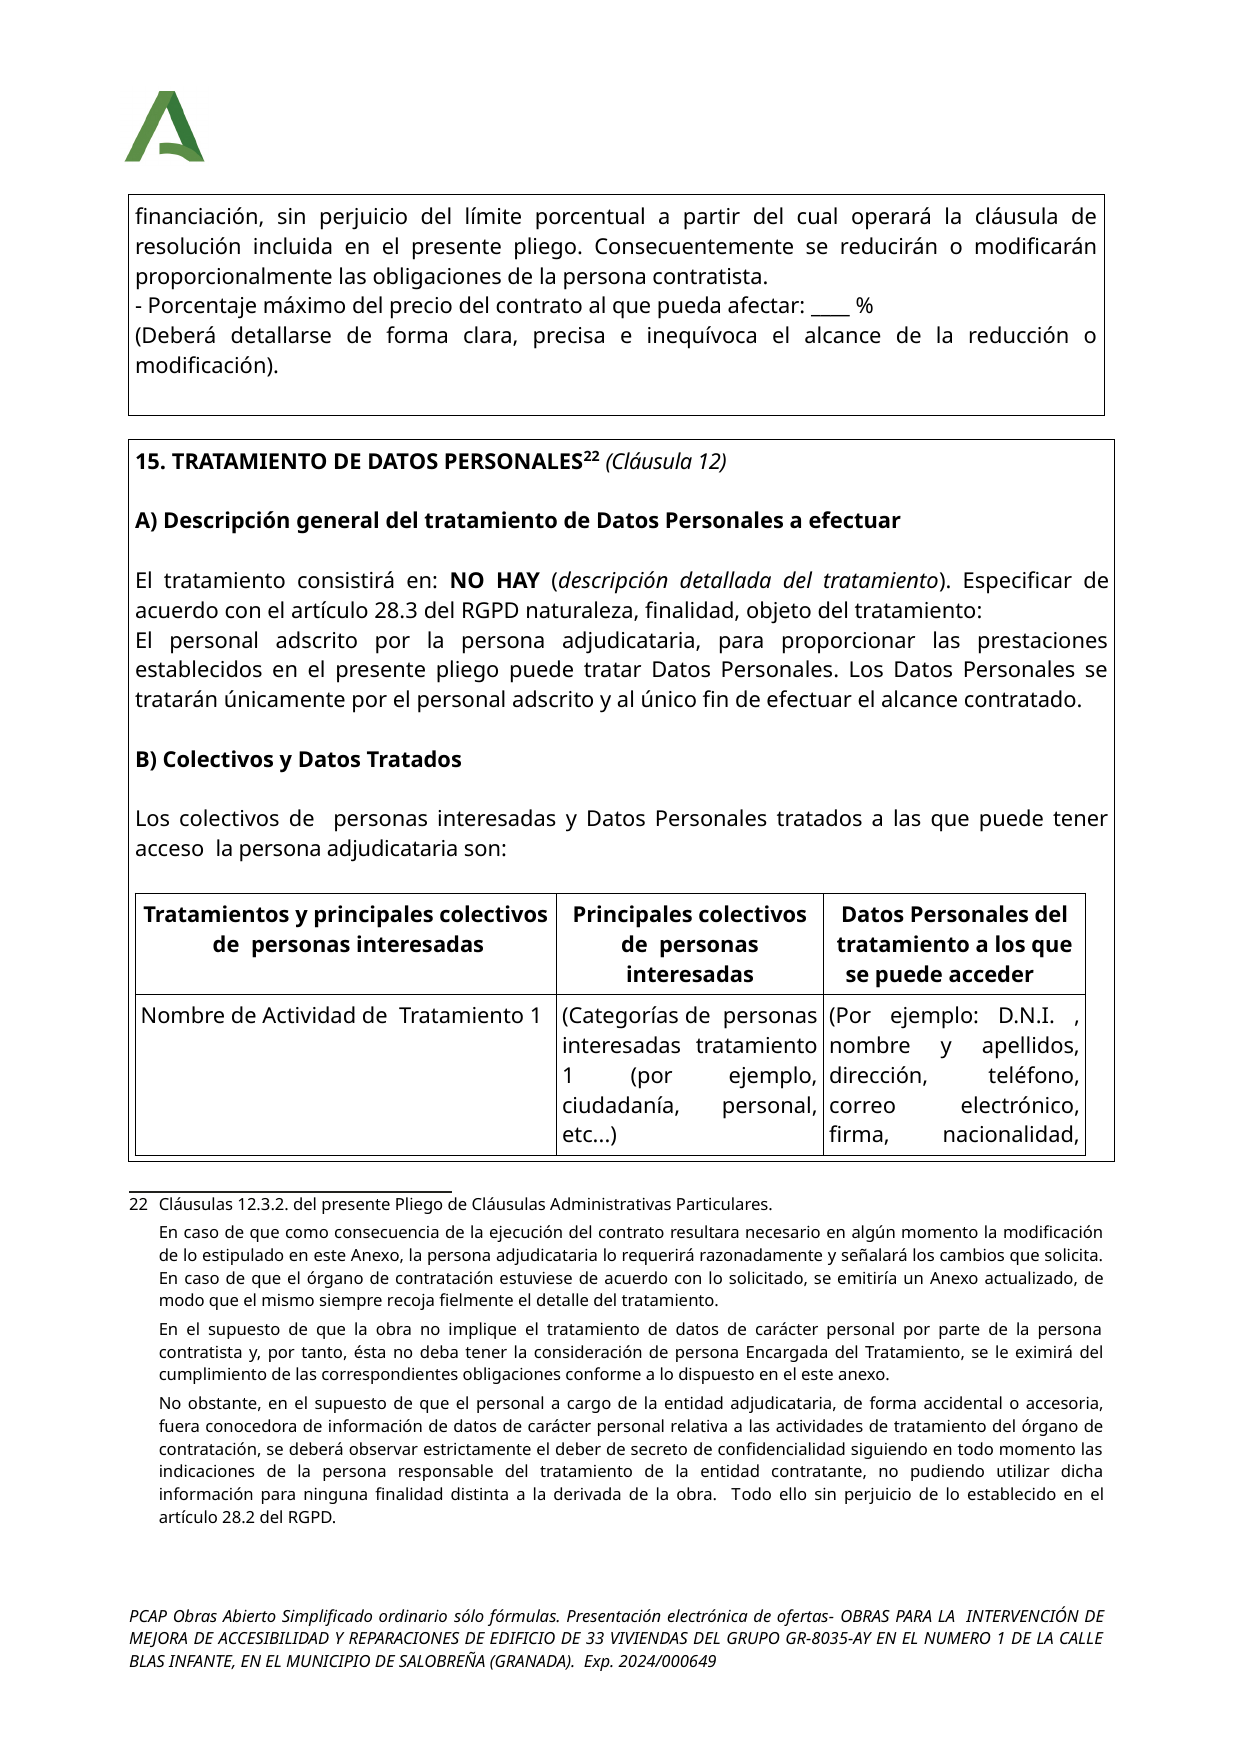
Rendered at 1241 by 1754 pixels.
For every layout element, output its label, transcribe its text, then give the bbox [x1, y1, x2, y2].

table_header Tratamientos y principales colectivos de personas interesadas [136, 894, 556, 994]
table_cell Nombre de Actividad de Tratamiento 1 [136, 995, 556, 1155]
table_cell (Categorías de personas interesadas tratamiento 1 (por ejemplo, ciudadanía, personal, etc...) [557, 995, 823, 1155]
table_header financiación, sin perjuicio del límite porcentual a partir del cual operará la cláusula de resolución incluida en el presente pliego. Consecuentemente se reducirán o modificarán proporcionalmente las obligaciones de la persona contratista. - Porcentaje máximo del precio del contrato al que pueda afectar: ____ % (Deberá detallarse de forma clara, precisa e inequívoca el alcance de la reducción o modificación). [129, 195, 1104, 415]
table_cell (Por ejemplo: D.N.I. , nombre y apellidos, dirección, teléfono, correo electrónico, firma, nacionalidad, [824, 995, 1085, 1155]
table_header Principales colectivos de personas interesadas [557, 894, 823, 994]
table_header 15. TRATAMIENTO DE DATOS PERSONALES (Cláusula 12) A) Descripción general del tratamiento de Datos Personales a efectuar El tratamiento consistirá en: NO HAY (descripción detallada del tratamiento). Especificar de acuerdo con el artículo 28.3 del RGPD naturaleza, finalidad, objeto del tratamiento: El personal adscrito por la persona adjudicataria, para proporcionar las prestaciones establecidos en el presente pliego puede tratar Datos Personales. Los Datos Personales se tratarán únicamente por el personal adscrito y al único fin de efectuar el alcance contratado. B) Colectivos y Datos Tratados Los colectivos de personas interesadas y Datos Personales tratados a las que puede tener acceso la persona adjudicataria son: C) Elementos del tratamiento El tratamiento de los Datos Personales comprenderá: (márquese lo que proceda): D) Disposición de los datos al terminar la prestación Una vez finalice el encargo, la persona adjudicataria debe: a) Devolver a la persona responsable del tratamiento los datos de carácter personal y, si procede, los soportes donde consten, una vez cumplida la prestación. La devolución debe comportar el borrado total de los datos existentes en los equipos informáticos utilizados por la persona encargada. No obstante, la persona encargada puede conservar una copia, con los datos debidamente bloqueados, mientras puedan derivarse responsabilidades de la ejecución de la prestación. No obstante, la persona Responsable del Tratamiento podrá requerir a la persona encargada para que en vez de la opción a), cumpla con la b) o con la c) siguientes: b) Entregar a la persona encargada que designe por escrito la persona responsable del tratamiento, los datos de carácter personal y, si procede, los soportes donde consten, una vez cumplida prestación. La entrega debe comportar el borrado total de los datos existentes en los equipos informáticos utilizados por la persona encargada. No obstante, la persona encargada puede conservar una copia, con los datos debidamente bloqueados, mientras puedan derivarse responsabilidades de la ejecución de la prestación. c) Destruir los datos, una vez cumplida la prestación. Una vez destruidos, la persona encargada debe certificar su destrucción por escrito y debe entregar el certificado a la persona responsable del tratamiento. No obstante, la persona encargada puede conservar una copia, con los datos debidamente bloqueados, mientras puedan derivarse responsabilidades de la ejecución de la prestación. E) Medidas de seguridad Los datos deben protegerse empleando las medidas que un empresario o empresaria ordenada debe tomar para evitar que dichos datos pierdan su razonable confidencialidad, integridad y disponibilidad. De acuerdo con la evaluación de riesgos realizada, se deben implantar, al menos, las medidas de seguridad siguientes: - La persona adjudicataria no podrá no implementar o suprimir dichas medidas mediante el empleo de un análisis de riesgo o evaluación de impacto salvo aprobación expresa del órgano de contratación. A estos efectos, el personal de la persona adjudicataria debe seguir las medidas de seguridad establecidas por el órgano de contratación, no pudiendo efectuar tratamientos distintos de los definidos. [129, 440, 1114, 1161]
table_header Datos Personales del tratamiento a los que se puede acceder [824, 894, 1085, 994]
picture [120, 86, 209, 166]
